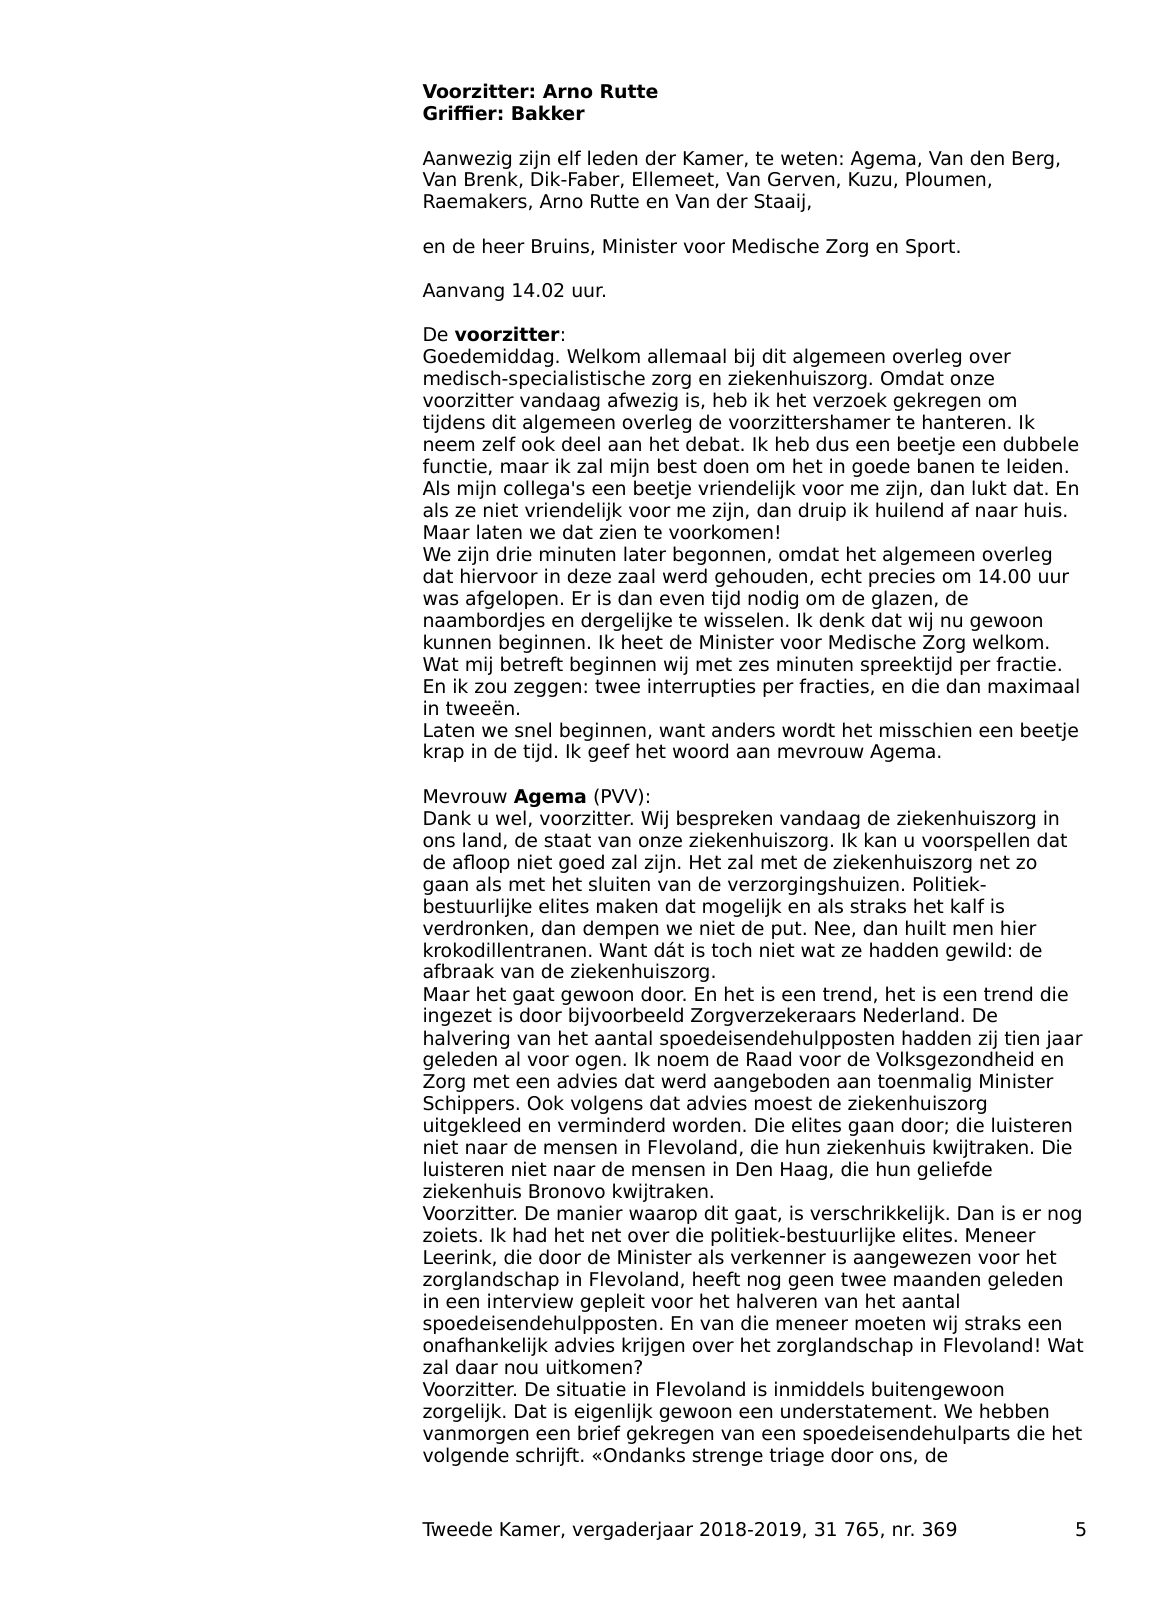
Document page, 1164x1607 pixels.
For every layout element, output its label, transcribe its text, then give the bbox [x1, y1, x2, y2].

text en de heer Bruins, Minister voor Medische Zorg en Sport. [422, 236, 1087, 257]
text Voorzitter. De situatie in Flevoland is inmiddels buitengewoon zorgelijk. Dat is eigenlijk gewoon een understatement. We hebben vanmorgen een brief gekregen van een spoedeisendehulparts die het volgende schrijft. «Ondanks strenge triage door ons, de [422, 1379, 1087, 1467]
text De voorzitter: [422, 324, 1087, 346]
text Maar het gaat gewoon door. En het is een trend, het is een trend die ingezet is door bijvoorbeeld Zorgverzekeraars Nederland. De halvering van het aantal spoedeisendehulpposten hadden zij tien jaar geleden al voor ogen. Ik noem de Raad voor de Volksgezondheid en Zorg met een advies dat werd aangeboden aan toenmalig Minister Schippers. Ook volgens dat advies moest de ziekenhuiszorg uitgekleed en verminderd worden. Die elites gaan door; die luisteren niet naar de mensen in Flevoland, die hun ziekenhuis kwijtraken. Die luisteren niet naar de mensen in Den Haag, die hun geliefde ziekenhuis Bronovo kwijtraken. [422, 983, 1087, 1203]
text Laten we snel beginnen, want anders wordt het misschien een beetje krap in de tijd. Ik geef het woord aan mevrouw Agema. [422, 719, 1087, 763]
text Voorzitter: Arno Rutte [422, 81, 1087, 103]
text We zijn drie minuten later begonnen, omdat het algemeen overleg dat hiervoor in deze zaal werd gehouden, echt precies om 14.00 uur was afgelopen. Er is dan even tijd nodig om de glazen, de naambordjes en dergelijke te wisselen. Ik denk dat wij nu gewoon kunnen beginnen. Ik heet de Minister voor Medische Zorg welkom. Wat mij betreft beginnen wij met zes minuten spreektijd per fractie. En ik zou zeggen: twee interrupties per fracties, en die dan maximaal in tweeën. [422, 544, 1087, 719]
text Mevrouw Agema (PVV): [422, 786, 1087, 808]
text Aanvang 14.02 uur. [422, 280, 1087, 302]
text Griffier: Bakker [422, 103, 1087, 125]
text Aanwezig zijn elf leden der Kamer, te weten: Agema, Van den Berg, Van Brenk, Dik-Faber, Ellemeet, Van Gerven, Kuzu, Ploumen, Raemakers, Arno Rutte en Van der Staaij, [422, 147, 1087, 213]
text Goedemiddag. Welkom allemaal bij dit algemeen overleg over medisch-specialistische zorg en ziekenhuiszorg. Omdat onze voorzitter vandaag afwezig is, heb ik het verzoek gekregen om tijdens dit algemeen overleg de voorzittershamer te hanteren. Ik neem zelf ook deel aan het debat. Ik heb dus een beetje een dubbele functie, maar ik zal mijn best doen om het in goede banen te leiden. Als mijn collega's een beetje vriendelijk voor me zijn, dan lukt dat. En als ze niet vriendelijk voor me zijn, dan druip ik huilend af naar huis. Maar laten we dat zien te voorkomen! [422, 346, 1087, 544]
text Dank u wel, voorzitter. Wij bespreken vandaag de ziekenhuiszorg in ons land, de staat van onze ziekenhuiszorg. Ik kan u voorspellen dat de afloop niet goed zal zijn. Het zal met de ziekenhuiszorg net zo gaan als met het sluiten van de verzorgingshuizen. Politiek-bestuurlijke elites maken dat mogelijk en als straks het kalf is verdronken, dan dempen we niet de put. Nee, dan huilt men hier krokodillentranen. Want dát is toch niet wat ze hadden gewild: de afbraak van de ziekenhuiszorg. [422, 808, 1087, 983]
text Voorzitter. De manier waarop dit gaat, is verschrikkelijk. Dan is er nog zoiets. Ik had het net over die politiek-bestuurlijke elites. Meneer Leerink, die door de Minister als verkenner is aangewezen voor het zorglandschap in Flevoland, heeft nog geen twee maanden geleden in een interview gepleit voor het halveren van het aantal spoedeisendehulpposten. En van die meneer moeten wij straks een onafhankelijk advies krijgen over het zorglandschap in Flevoland! Wat zal daar nou uitkomen? [422, 1203, 1087, 1379]
